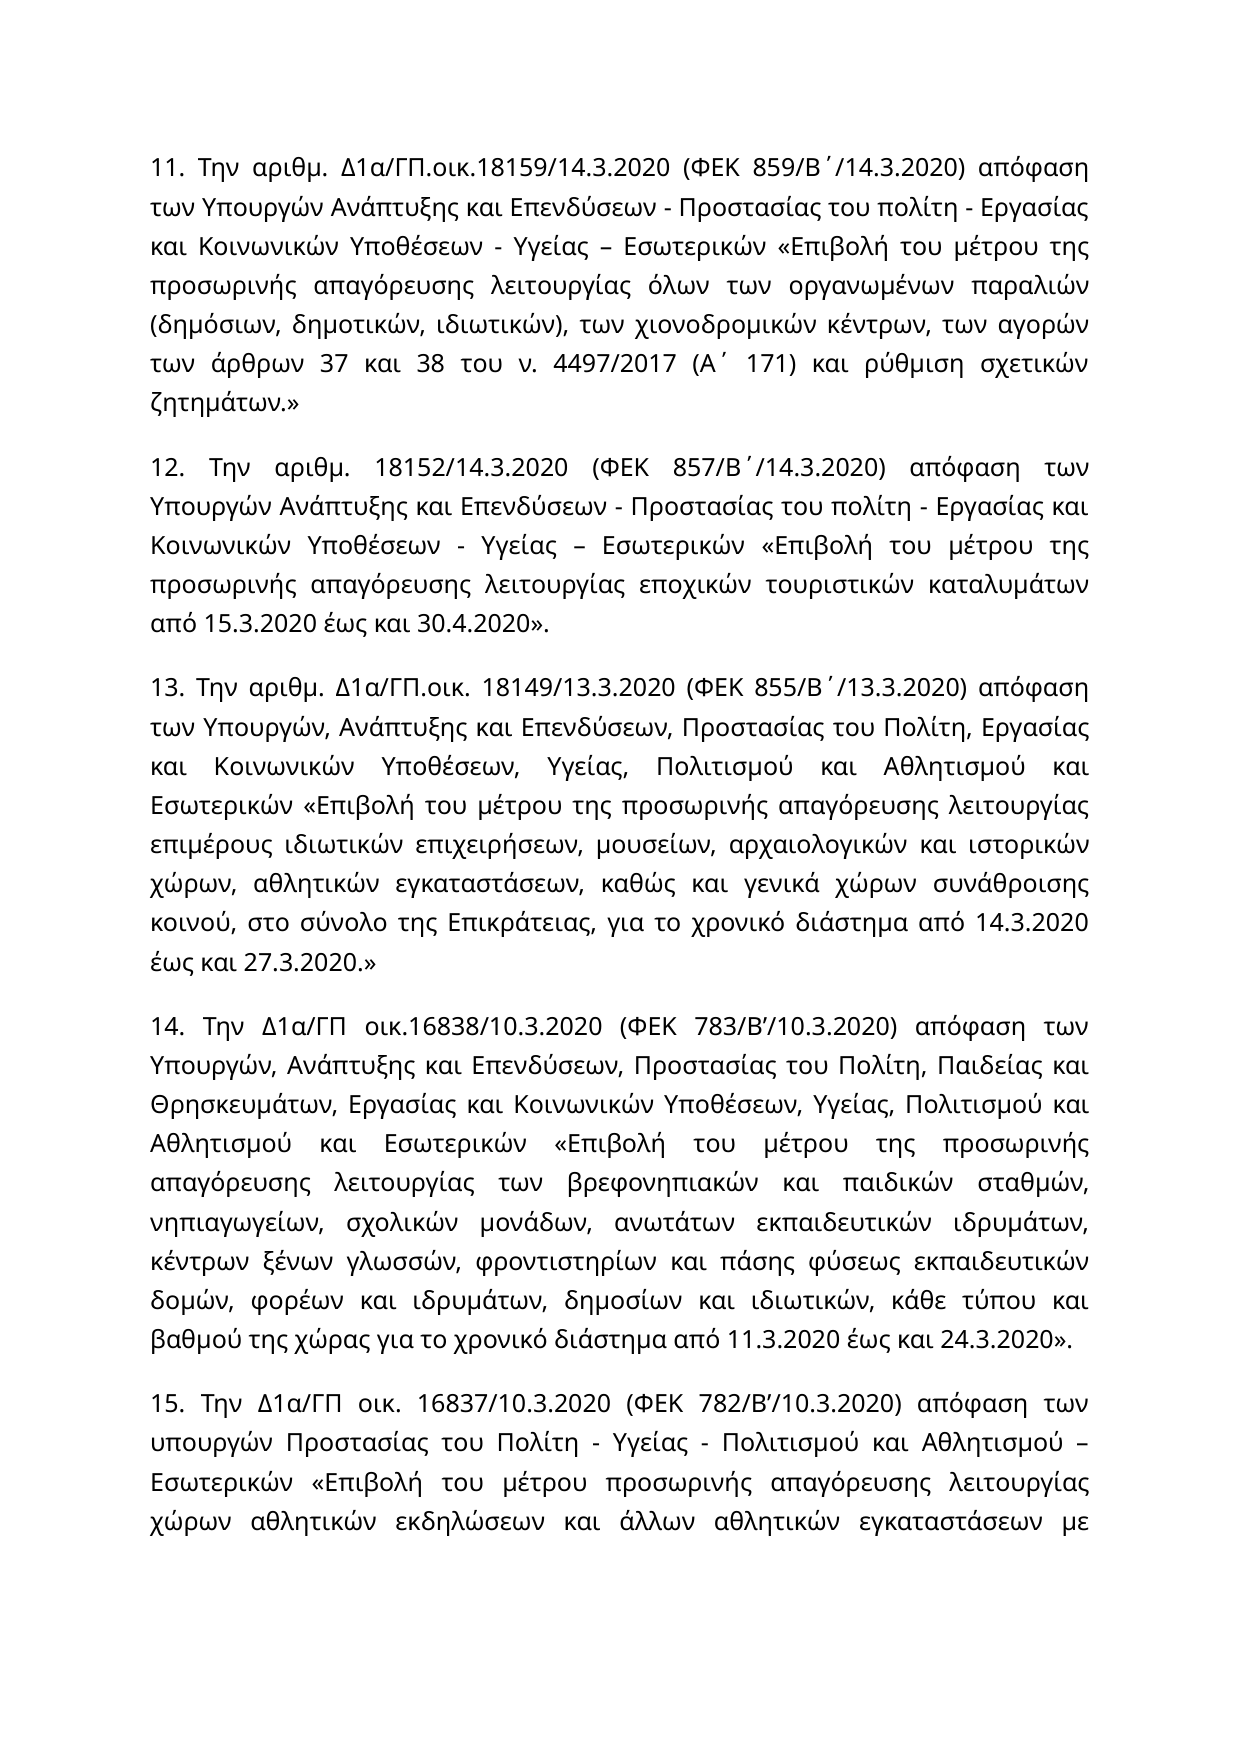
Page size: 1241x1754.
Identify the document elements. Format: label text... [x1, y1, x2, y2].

text 11. Την αριθμ. Δ1α/ΓΠ.οικ.18159/14.3.2020 (ΦΕΚ 859/Β΄/14.3.2020) απόφαση των Υπουργών Ανάπτυξης και Επενδύσεων - Προστασίας του πολίτη - Εργασίας και Κοινωνικών Υποθέσεων - Υγείας – Εσωτερικών «Επιβολή του μέτρου της προσωρινής απαγόρευσης λειτουργίας όλων των οργανωμένων παραλιών (δημόσιων, δημοτικών, ιδιωτικών), των χιονοδρομικών κέντρων, των αγορών των άρθρων 37 και 38 του ν. 4497/2017 (Α΄ 171) και ρύθμιση σχετικών ζητημάτων.» [150, 150, 1090, 419]
text 12. Την αριθμ. 18152/14.3.2020 (ΦΕΚ 857/Β΄/14.3.2020) απόφαση των Υπουργών Ανάπτυξης και Επενδύσεων - Προστασίας του πολίτη - Εργασίας και Κοινωνικών Υποθέσεων - Υγείας – Εσωτερικών «Επιβολή του μέτρου της προσωρινής απαγόρευσης λειτουργίας εποχικών τουριστικών καταλυμάτων από 15.3.2020 έως και 30.4.2020». [150, 449, 1090, 640]
text 15. Την Δ1α/ΓΠ οικ. 16837/10.3.2020 (ΦΕΚ 782/Β’/10.3.2020) απόφαση των υπουργών Προστασίας του Πολίτη - Υγείας - Πολιτισμού και Αθλητισμού – Εσωτερικών «Επιβολή του μέτρου προσωρινής απαγόρευσης λειτουργίας χώρων αθλητικών εκδηλώσεων και άλλων αθλητικών εγκαταστάσεων με [150, 1386, 1090, 1537]
text 13. Την αριθμ. Δ1α/ΓΠ.οικ. 18149/13.3.2020 (ΦΕΚ 855/Β΄/13.3.2020) απόφαση των Υπουργών, Ανάπτυξης και Επενδύσεων, Προστασίας του Πολίτη, Εργασίας και Κοινωνικών Υποθέσεων, Υγείας, Πολιτισμού και Αθλητισμού και Εσωτερικών «Επιβολή του μέτρου της προσωρινής απαγόρευσης λειτουργίας επιμέρους ιδιωτικών επιχειρήσεων, μουσείων, αρχαιολογικών και ιστορικών χώρων, αθλητικών εγκαταστάσεων, καθώς και γενικά χώρων συνάθροισης κοινού, στο σύνολο της Επικράτειας, για το χρονικό διάστημα από 14.3.2020 έως και 27.3.2020.» [150, 670, 1090, 978]
text 14. Την Δ1α/ΓΠ οικ.16838/10.3.2020 (ΦΕΚ 783/Β’/10.3.2020) απόφαση των Υπουργών, Ανάπτυξης και Επενδύσεων, Προστασίας του Πολίτη, Παιδείας και Θρησκευμάτων, Εργασίας και Κοινωνικών Υποθέσεων, Υγείας, Πολιτισμού και Αθλητισμού και Εσωτερικών «Επιβολή του μέτρου της προσωρινής απαγόρευσης λειτουργίας των βρεφονηπιακών και παιδικών σταθμών, νηπιαγωγείων, σχολικών μονάδων, ανωτάτων εκπαιδευτικών ιδρυμάτων, κέντρων ξένων γλωσσών, φροντιστηρίων και πάσης φύσεως εκπαιδευτικών δομών, φορέων και ιδρυμάτων, δημοσίων και ιδιωτικών, κάθε τύπου και βαθμού της χώρας για το χρονικό διάστημα από 11.3.2020 έως και 24.3.2020». [150, 1008, 1090, 1356]
